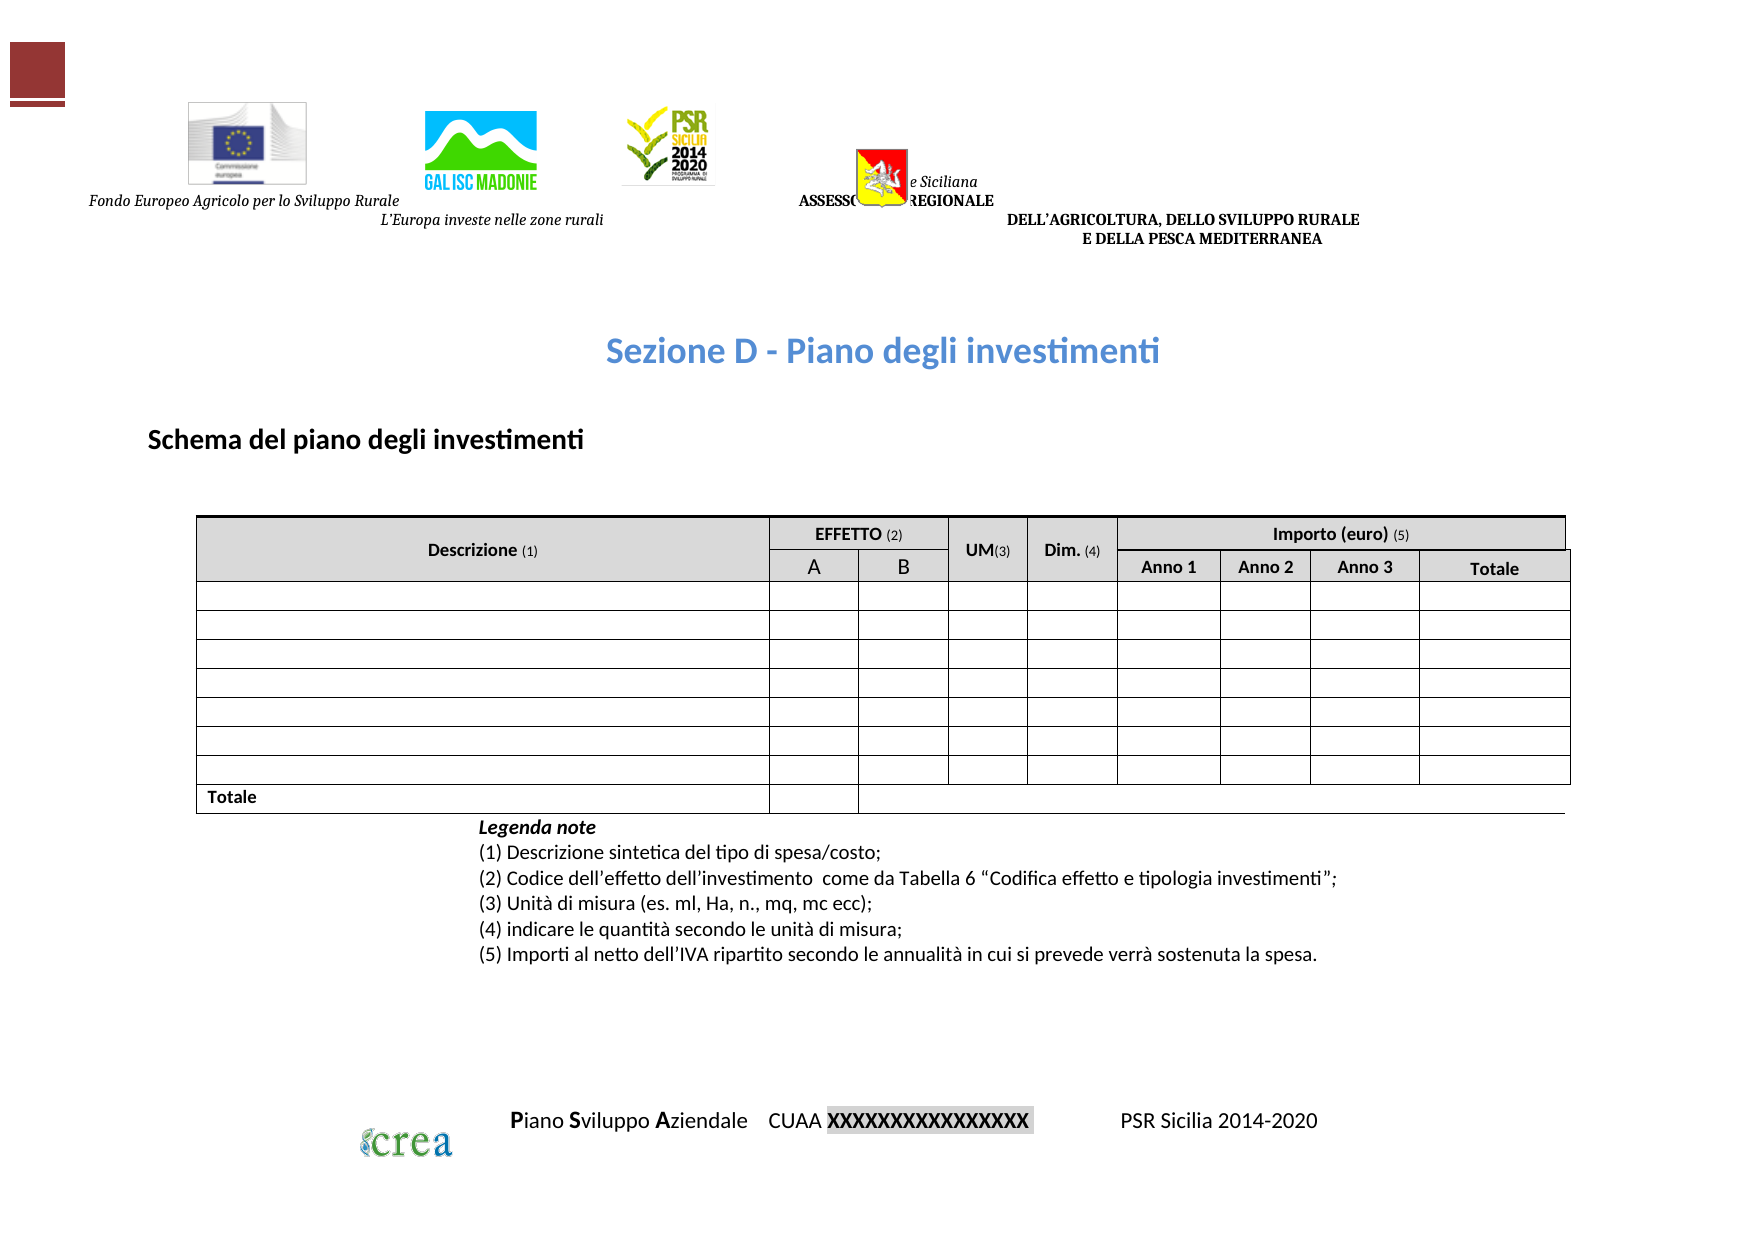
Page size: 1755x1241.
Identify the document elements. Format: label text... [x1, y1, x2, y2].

table_header Descrizione (1) [197, 518, 769, 581]
table_cell [1118, 727, 1220, 755]
table_cell [1420, 756, 1570, 784]
table_cell [1221, 611, 1310, 639]
table_cell [770, 698, 858, 726]
table_cell [1311, 640, 1419, 668]
table_cell [1028, 611, 1117, 639]
table_cell [197, 582, 769, 609]
table_cell [1565, 785, 1570, 813]
table_cell [949, 698, 1027, 726]
table_cell [1028, 756, 1117, 784]
table_cell [1420, 727, 1570, 755]
table_cell [949, 669, 1027, 697]
table_cell [770, 727, 858, 755]
table_cell [1311, 727, 1419, 755]
table_cell [770, 611, 858, 639]
text Legenda note [479, 814, 1619, 839]
table_cell [197, 756, 769, 784]
table_cell Anno 2 [1221, 551, 1310, 581]
table_cell [770, 582, 858, 609]
table_cell B [859, 550, 948, 581]
table_cell [859, 785, 1565, 813]
table_cell [859, 582, 948, 609]
subtitle Sezione D - Piano degli investimenti [148, 327, 1619, 373]
table_cell [197, 611, 769, 639]
table_cell [1028, 669, 1117, 697]
table_cell [1028, 640, 1117, 668]
table_cell Anno 3 [1311, 551, 1419, 581]
table_cell [1420, 611, 1570, 639]
text (3) Unità di misura (es. ml, Ha, n., mq, mc ecc); [479, 890, 1619, 916]
table_cell [1221, 669, 1310, 697]
table_cell [1221, 582, 1310, 609]
table_cell [1028, 727, 1117, 755]
table_cell [1311, 698, 1419, 726]
table_cell [770, 785, 858, 813]
table_cell [1420, 640, 1570, 668]
table_cell [197, 698, 769, 726]
table_cell [1221, 756, 1310, 784]
table_cell [1311, 582, 1419, 609]
table_cell [1221, 698, 1310, 726]
table_header [1566, 515, 1570, 549]
table_cell [859, 669, 948, 697]
table_cell [1118, 698, 1220, 726]
table_cell [1311, 611, 1419, 639]
table_header EFFETTO (2) [770, 518, 948, 549]
text (5) Importi al netto dell’IVA ripartito secondo le annualità in cui si prevede verrà sostenuta la spesa. [479, 941, 1619, 967]
table_cell [1118, 640, 1220, 668]
table_cell [949, 640, 1027, 668]
table_cell [197, 640, 769, 668]
text Schema del piano degli investimenti [148, 421, 1619, 457]
table_cell [770, 640, 858, 668]
table_cell [1420, 582, 1570, 609]
table_cell [1028, 698, 1117, 726]
table_cell [1118, 669, 1220, 697]
table_cell [1221, 640, 1310, 668]
table_cell [1118, 582, 1220, 609]
table_cell [1420, 698, 1570, 726]
table_cell [1118, 611, 1220, 639]
table_cell [949, 611, 1027, 639]
table_cell [949, 582, 1027, 609]
table_cell Totale [197, 785, 769, 813]
table_cell [197, 727, 769, 755]
table_cell [770, 669, 858, 697]
table_cell [1028, 582, 1117, 609]
table_cell [859, 756, 948, 784]
table_cell [859, 611, 948, 639]
table_header UM(3) [949, 518, 1027, 581]
table_cell [1221, 727, 1310, 755]
table_cell Totale [1420, 550, 1570, 581]
table_cell [949, 756, 1027, 784]
table_cell [1420, 669, 1570, 697]
table_cell [859, 698, 948, 726]
text (2) Codice dell’effetto dell’investimento come da Tabella 6 “Codifica effetto e tipologia investimenti”; [479, 865, 1619, 890]
table_cell A [770, 550, 858, 581]
table_cell [1311, 756, 1419, 784]
table_cell [859, 727, 948, 755]
table_header Dim. (4) [1028, 518, 1117, 581]
table_cell [1118, 756, 1220, 784]
text (1) Descrizione sintetica del tipo di spesa/costo; [479, 839, 1619, 865]
table_cell [770, 756, 858, 784]
table_header Importo (euro) (5) [1118, 518, 1565, 549]
table_cell [859, 640, 948, 668]
table_cell [1311, 669, 1419, 697]
table_cell [949, 727, 1027, 755]
text (4) indicare le quantità secondo le unità di misura; [479, 916, 1619, 941]
table_cell [197, 669, 769, 697]
table_cell Anno 1 [1118, 551, 1220, 581]
